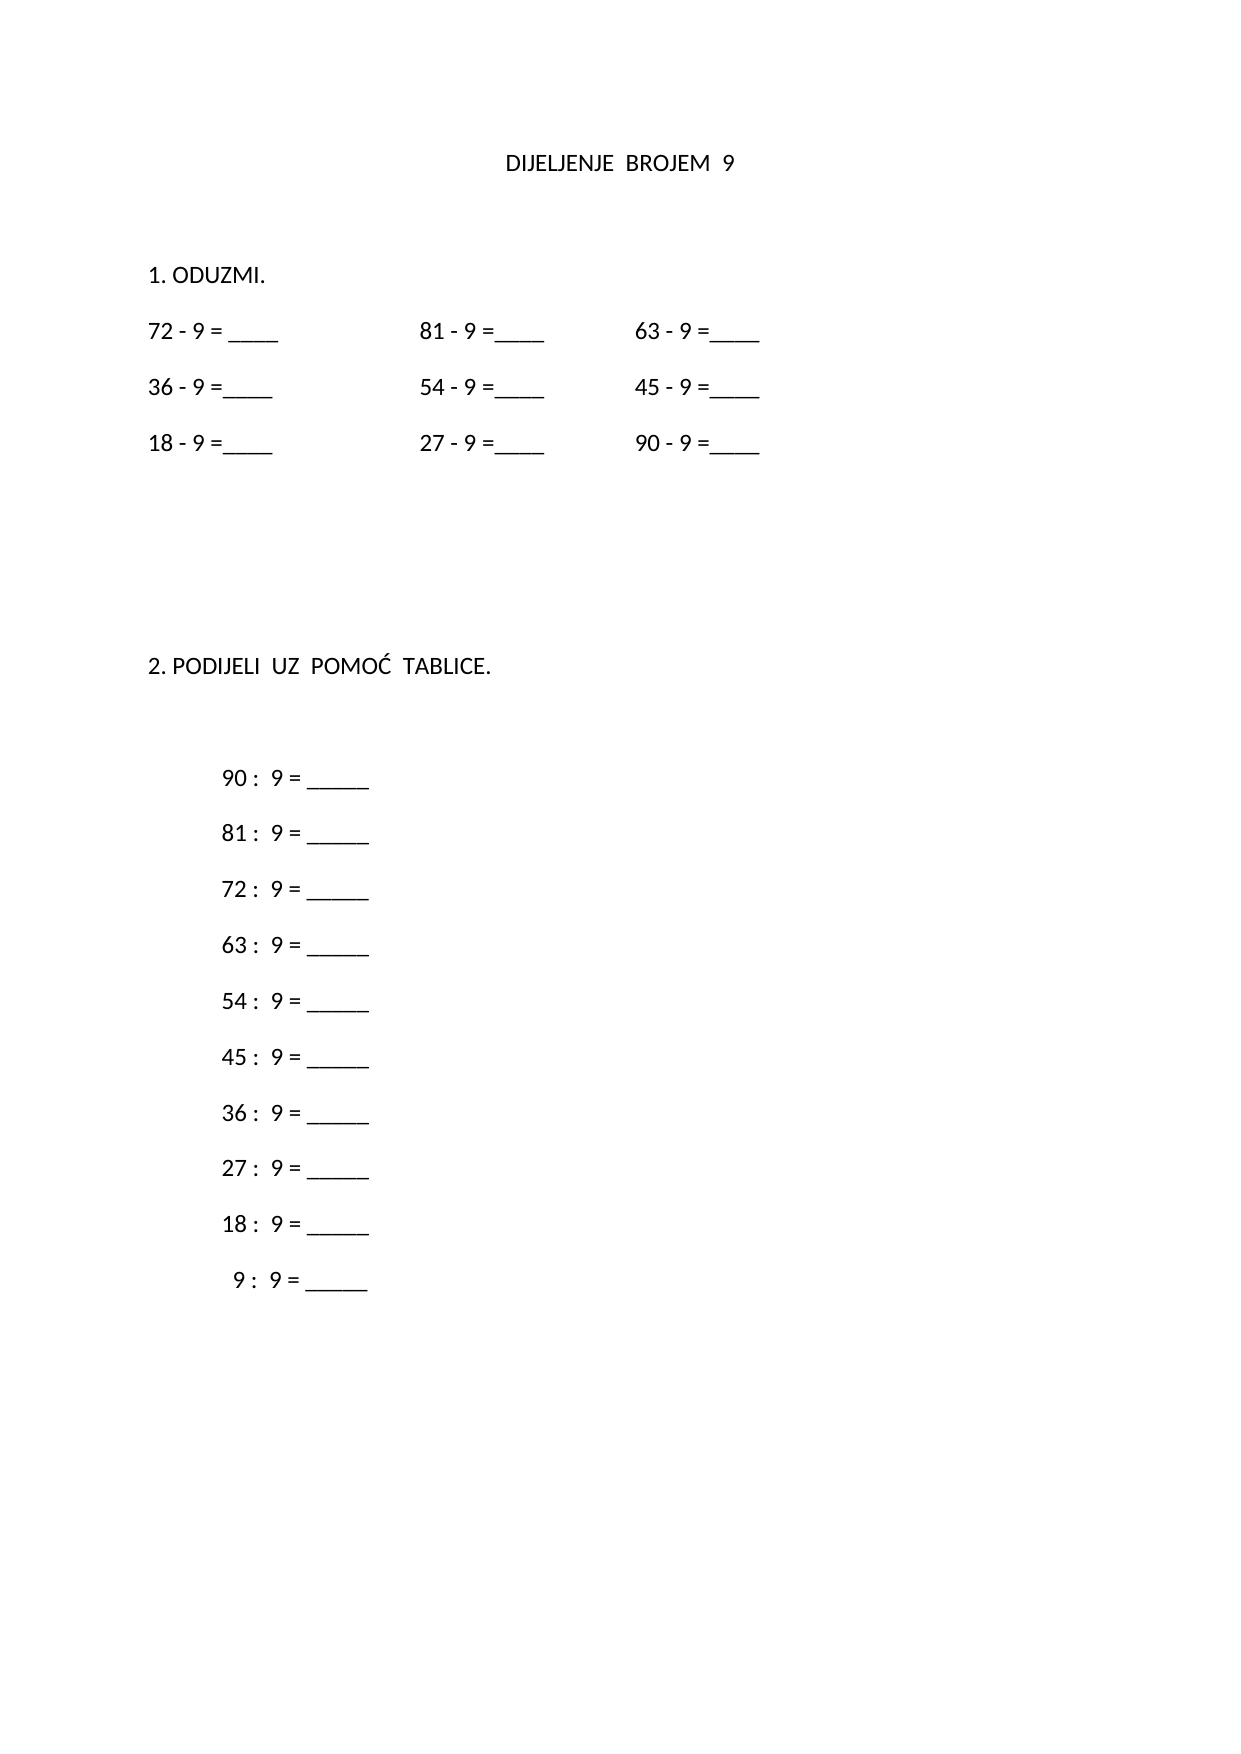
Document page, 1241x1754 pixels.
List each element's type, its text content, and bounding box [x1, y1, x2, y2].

text 72 - 9 = ____ 81 - 9 =____ 63 - 9 =____ [148, 315, 1093, 346]
text 36 - 9 =____ 54 - 9 =____ 45 - 9 =____ [148, 371, 1093, 401]
text 36 : 9 = _____ [221, 1097, 1093, 1127]
text 2. PODIJELI UZ POMOĆ TABLICE. [148, 650, 1093, 681]
text 81 : 9 = _____ [221, 818, 1093, 848]
text 90 : 9 = _____ [221, 762, 1093, 792]
text 45 : 9 = _____ [221, 1041, 1093, 1071]
text 54 : 9 = _____ [221, 985, 1093, 1016]
text 9 : 9 = _____ [148, 1264, 1093, 1295]
text DIJELJENJE BROJEM 9 [148, 148, 1093, 178]
text 1. ODUZMI. [148, 259, 1093, 290]
text 18 : 9 = _____ [221, 1208, 1093, 1239]
text 72 : 9 = _____ [148, 873, 1093, 904]
text 27 : 9 = _____ [221, 1153, 1093, 1183]
text 63 : 9 = _____ [221, 929, 1093, 960]
text 18 - 9 =____ 27 - 9 =____ 90 - 9 =____ [148, 427, 1093, 457]
